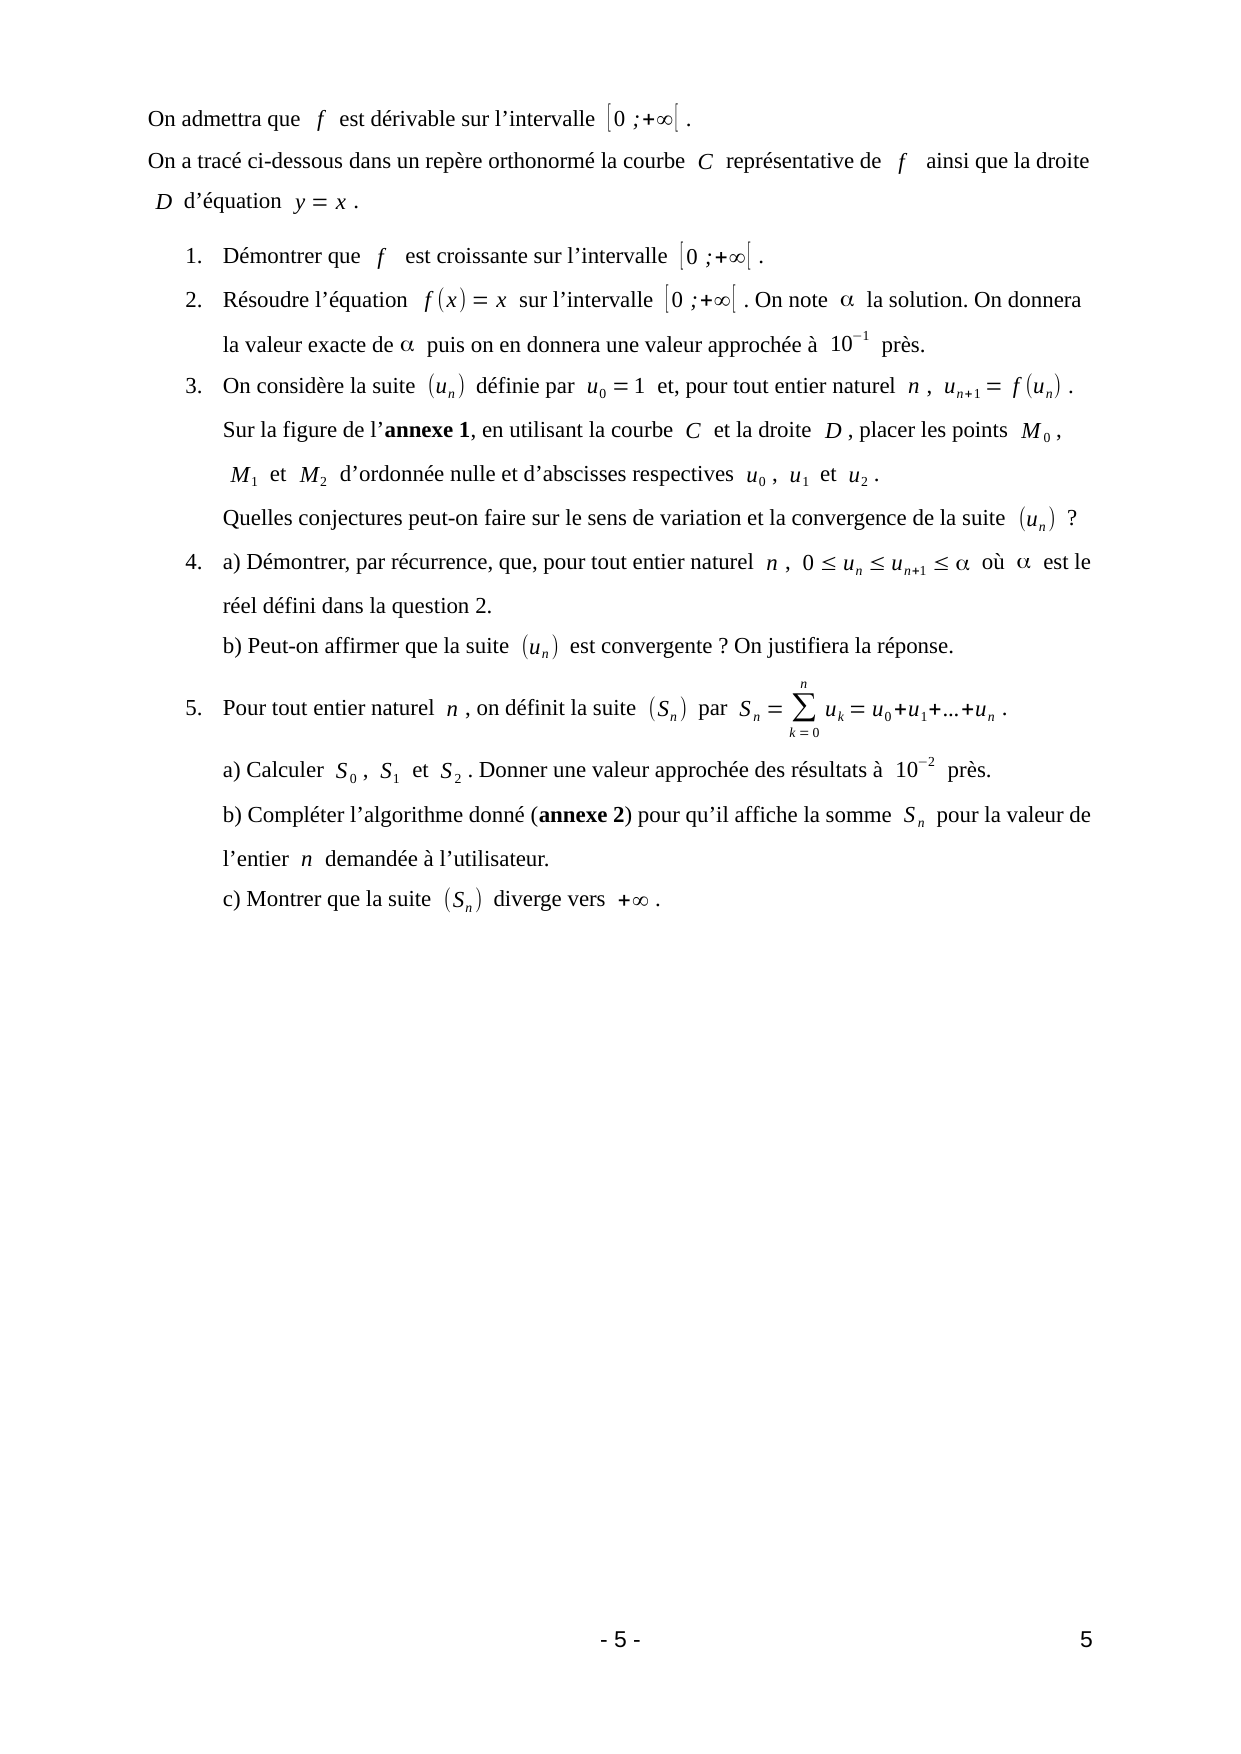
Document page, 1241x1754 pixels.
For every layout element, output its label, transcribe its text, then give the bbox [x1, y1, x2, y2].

list a) Démontrer, par récurrence, que, pour tout entier naturel , où est le réel défini dans la question 2. b) Peut-on affirmer que la suite est convergente ? On justifiera la réponse. [185, 548, 1092, 663]
list Démontrer que est croissante sur l’intervalle . [185, 241, 1092, 271]
text On admettra que est dérivable sur l’intervalle . [148, 103, 1092, 134]
list Pour tout entier naturel , on définit la suite par . a) Calculer , et . Donner une valeur approchée des résultats à près. b) Compléter l’algorithme donné (annexe 2) pour qu’il affiche la somme pour la valeur de l’entier demandée à l’utilisateur. c) Montrer que la suite diverge vers . [185, 676, 1092, 916]
list On considère la suite définie par et, pour tout entier naturel , . Sur la figure de l’annexe 1, en utilisant la courbe et la droite , placer les points , et d’ordonnée nulle et d’abscisses respectives , et . Quelles conjectures peut-on faire sur le sens de variation et la convergence de la suite ? [185, 372, 1092, 535]
text On a tracé ci-dessous dans un repère orthonormé la courbe représentative de ainsi que la droite d’équation . [148, 147, 1092, 215]
list Résoudre l’équation sur l’intervalle . On note la solution. On donnera la valeur exacte de puis on en donnera une valeur approchée à près. [185, 284, 1092, 359]
